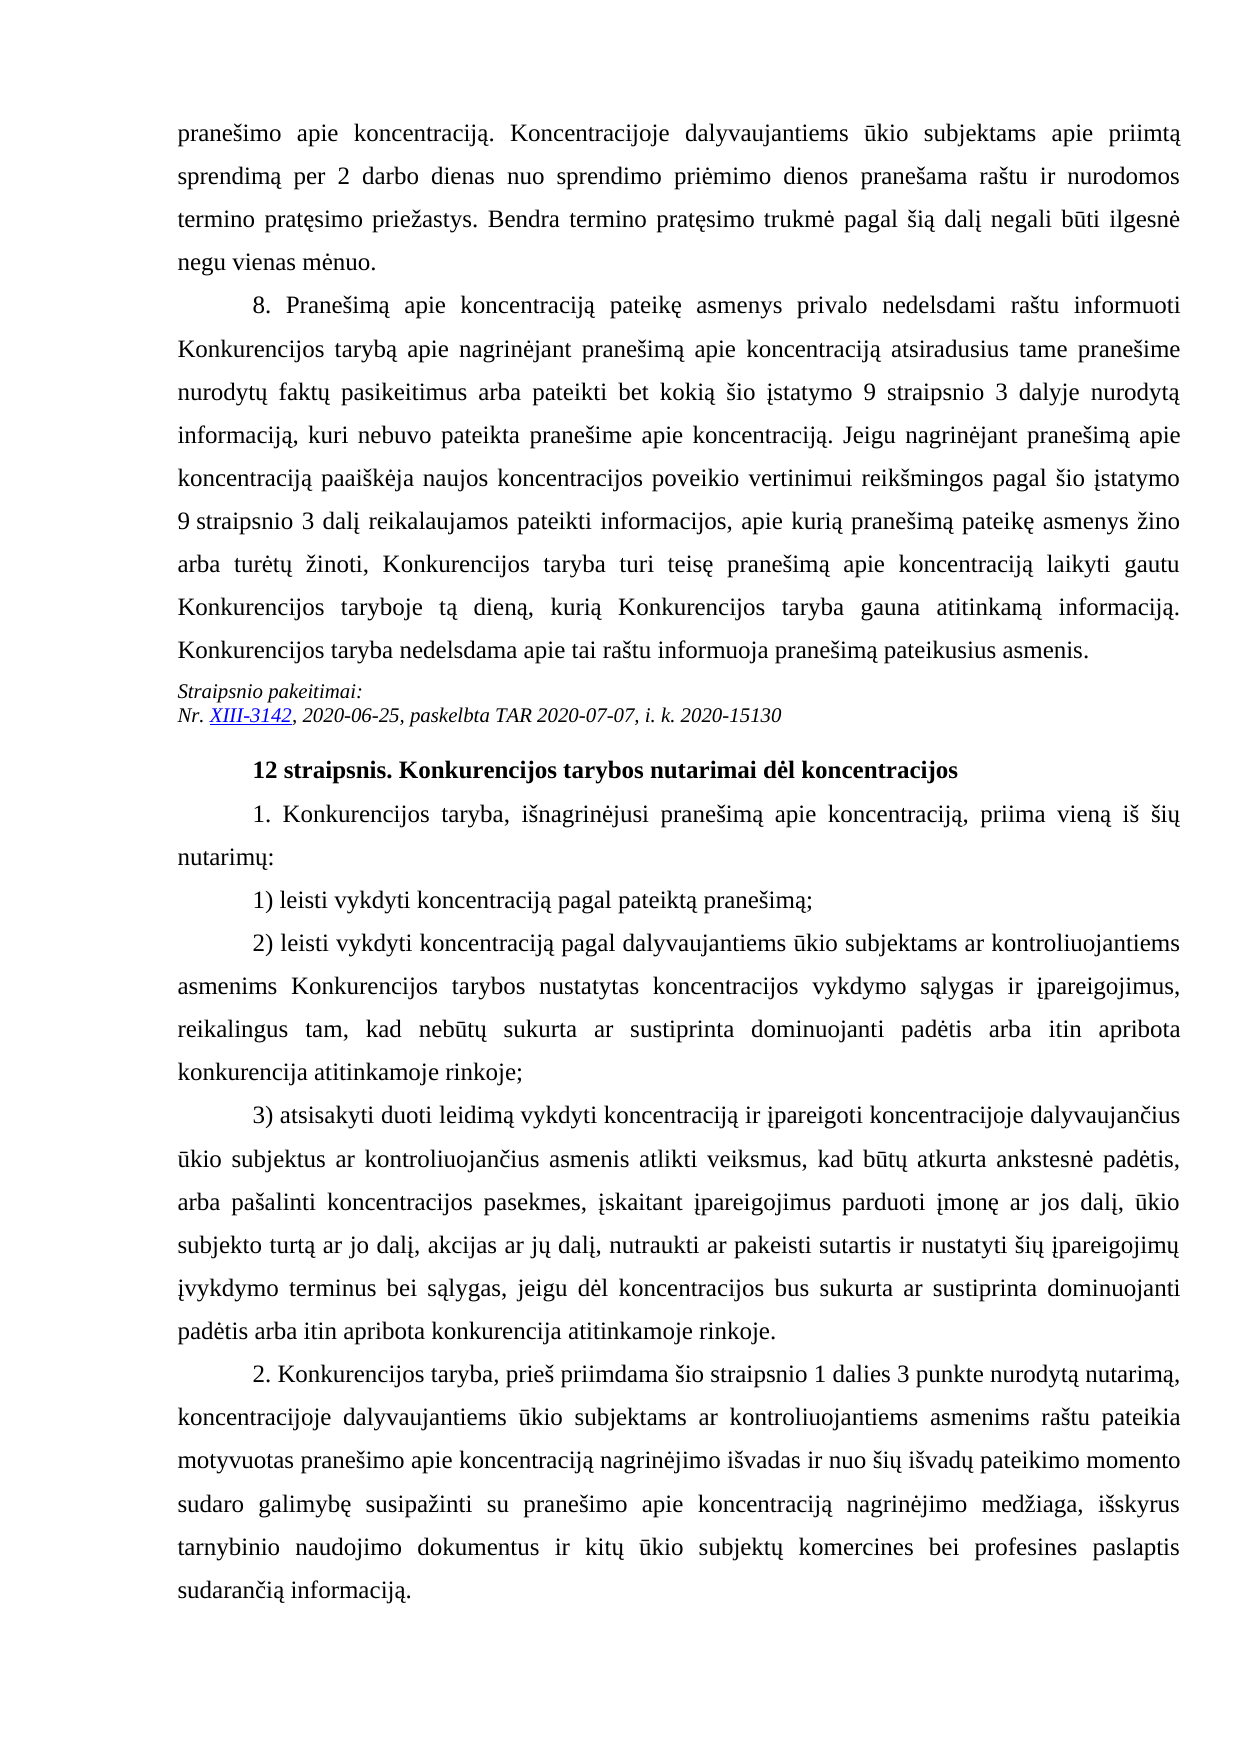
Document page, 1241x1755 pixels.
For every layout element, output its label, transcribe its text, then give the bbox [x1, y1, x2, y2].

text 1) leisti vykdyti koncentraciją pagal pateiktą pranešimą; [177, 885, 1181, 914]
text 2) leisti vykdyti koncentraciją pagal dalyvaujantiems ūkio subjektams ar kontroliuojantiems asmenims Konkurencijos tarybos nustatytas koncentracijos vykdymo sąlygas ir įpareigojimus, reikalingus tam, kad nebūtų sukurta ar sustiprinta dominuojanti padėtis arba itin apribota konkurencija atitinkamoje rinkoje; [177, 928, 1181, 1086]
text 2. Konkurencijos taryba, prieš priimdama šio straipsnio 1 dalies 3 punkte nurodytą nutarimą, koncentracijoje dalyvaujantiems ūkio subjektams ar kontroliuojantiems asmenims raštu pateikia motyvuotas pranešimo apie koncentraciją nagrinėjimo išvadas ir nuo šių išvadų pateikimo momento sudaro galimybę susipažinti su pranešimo apie koncentraciją nagrinėjimo medžiaga, išskyrus tarnybinio naudojimo dokumentus ir kitų ūkio subjektų komercines bei profesines paslaptis sudarančią informaciją. [177, 1359, 1181, 1604]
text 12 straipsnis. Konkurencijos tarybos nutarimai dėl koncentracijos [177, 756, 1181, 784]
text pranešimo apie koncentraciją. Koncentracijoje dalyvaujantiems ūkio subjektams apie priimtą sprendimą per 2 darbo dienas nuo sprendimo priėmimo dienos pranešama raštu ir nurodomos termino pratęsimo priežastys. Bendra termino pratęsimo trukmė pagal šią dalį negali būti ilgesnė negu vienas mėnuo. [177, 118, 1181, 276]
text 8. Pranešimą apie koncentraciją pateikę asmenys privalo nedelsdami raštu informuoti Konkurencijos tarybą apie nagrinėjant pranešimą apie koncentraciją atsiradusius tame pranešime nurodytų faktų pasikeitimus arba pateikti bet kokią šio įstatymo 9 straipsnio 3 dalyje nurodytą informaciją, kuri nebuvo pateikta pranešime apie koncentraciją. Jeigu nagrinėjant pranešimą apie koncentraciją paaiškėja naujos koncentracijos poveikio vertinimui reikšmingos pagal šio įstatymo 9 straipsnio 3 dalį reikalaujamos pateikti informacijos, apie kurią pranešimą pateikę asmenys žino arba turėtų žinoti, Konkurencijos taryba turi teisę pranešimą apie koncentraciją laikyti gautu Konkurencijos taryboje tą dieną, kurią Konkurencijos taryba gauna atitinkamą informaciją. Konkurencijos taryba nedelsdama apie tai raštu informuoja pranešimą pateikusius asmenis. [177, 291, 1181, 664]
text 1. Konkurencijos taryba, išnagrinėjusi pranešimą apie koncentraciją, priima vieną iš šių nutarimų: [177, 799, 1181, 871]
text 3) atsisakyti duoti leidimą vykdyti koncentraciją ir įpareigoti koncentracijoje dalyvaujančius ūkio subjektus ar kontroliuojančius asmenis atlikti veiksmus, kad būtų atkurta ankstesnė padėtis, arba pašalinti koncentracijos pasekmes, įskaitant įpareigojimus parduoti įmonę ar jos dalį, ūkio subjekto turtą ar jo dalį, akcijas ar jų dalį, nutraukti ar pakeisti sutartis ir nustatyti šių įpareigojimų įvykdymo terminus bei sąlygas, jeigu dėl koncentracijos bus sukurta ar sustiprinta dominuojanti padėtis arba itin apribota konkurencija atitinkamoje rinkoje. [177, 1101, 1181, 1345]
text Nr. XIII-3142, 2020-06-25, paskelbta TAR 2020-07-07, i. k. 2020-15130 [177, 703, 1181, 727]
text Straipsnio pakeitimai: [177, 679, 1181, 703]
